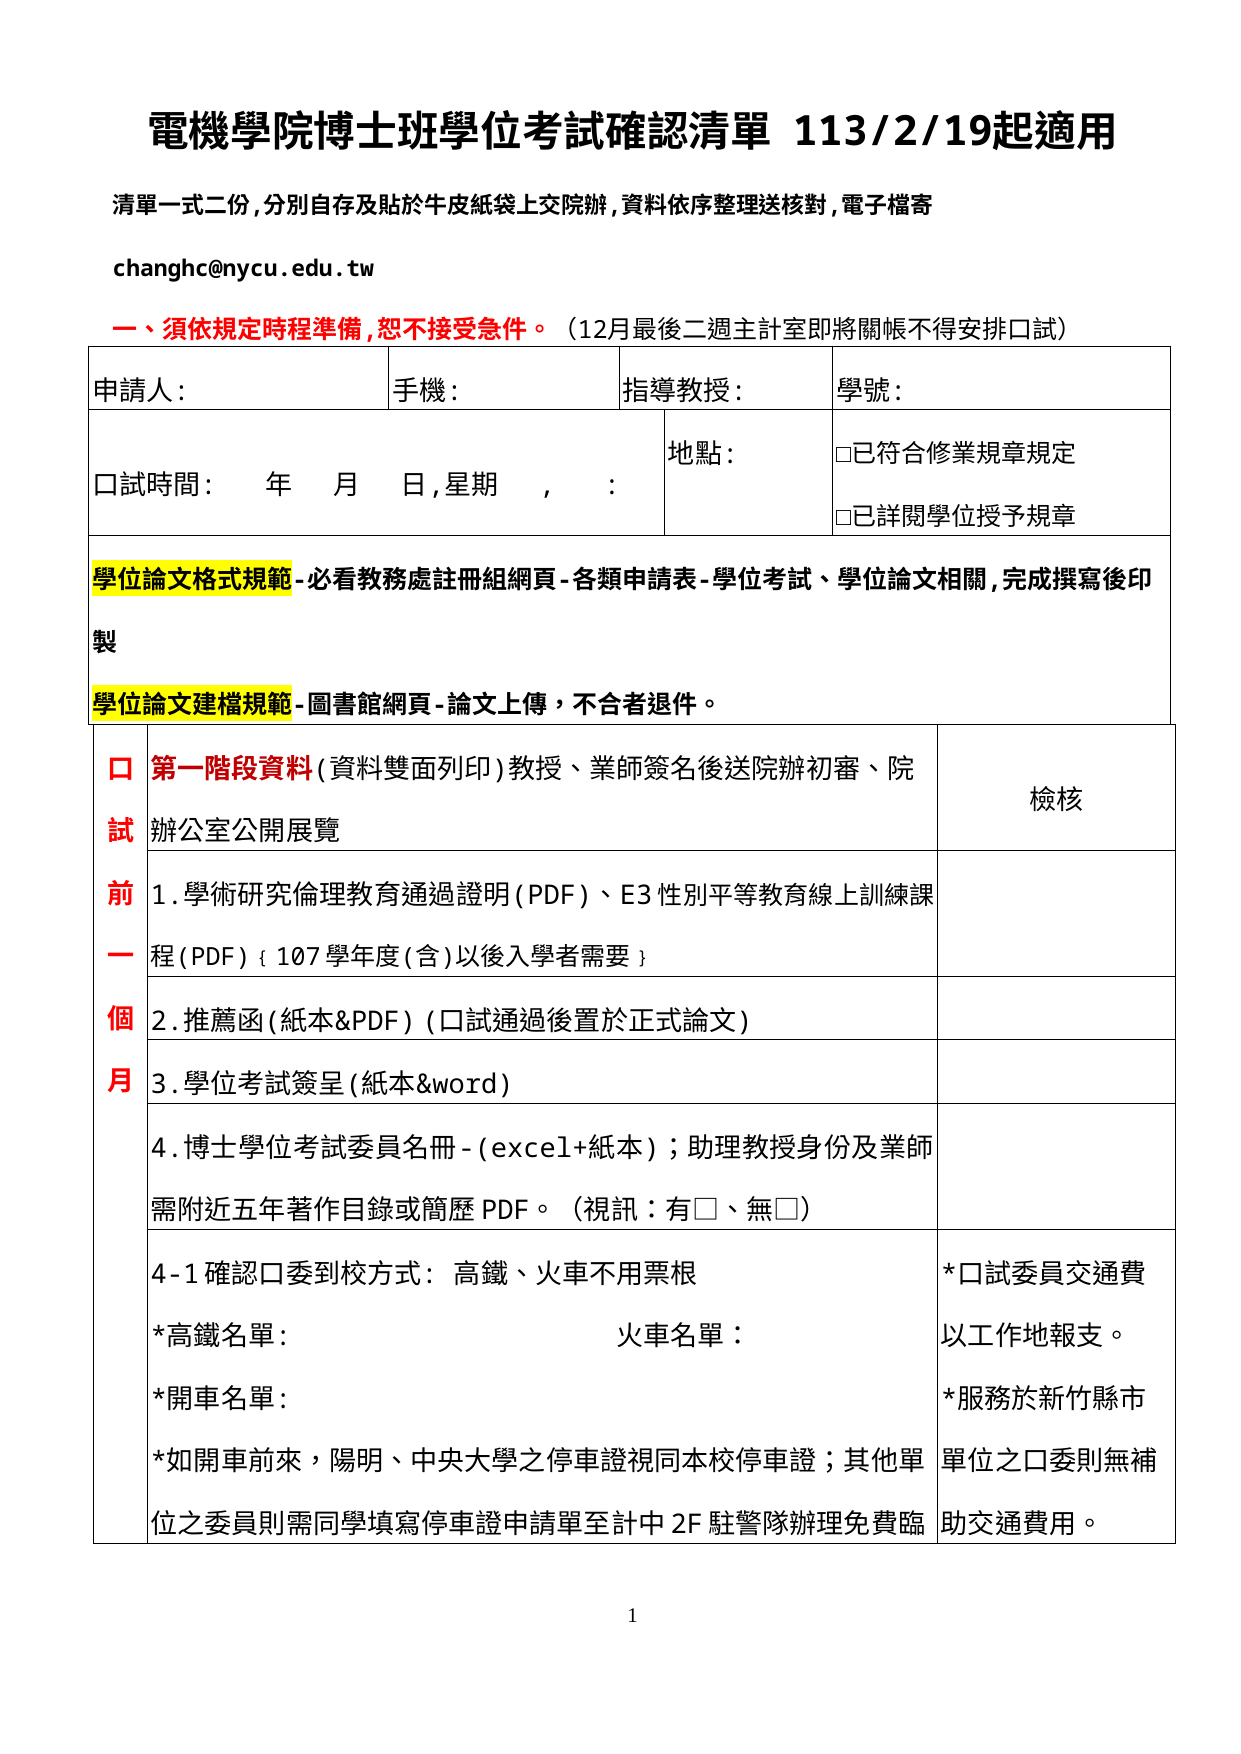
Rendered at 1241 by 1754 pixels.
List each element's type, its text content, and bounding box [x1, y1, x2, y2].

table_header 申請人: [89, 347, 388, 409]
table_header 指導教授: [620, 347, 832, 409]
table_cell 第一階段資料(資料雙面列印)教授、業師簽名後送院辦初審、院辦公室公開展覽 [148, 725, 937, 850]
table_cell 1.學術研究倫理教育通過證明(PDF)、E3性別平等教育線上訓練課程(PDF)﹛107學年度(含)以後入學者需要﹜ [148, 851, 937, 976]
table_cell *口試委員交通費以工作地報支。 *服務於新竹縣市單位之口委則無補助交通費用。 [938, 1230, 1175, 1542]
table_cell 2.推薦函(紙本&PDF) (口試通過後置於正式論文) [148, 977, 937, 1039]
table_cell □已符合修業規章規定 □已詳閱學位授予規章 [833, 410, 1170, 535]
table_cell 口試時間: 年 月 日,星期 , : [89, 410, 664, 535]
table_cell [938, 1040, 1175, 1103]
table_cell 4.博士學位考試委員名冊-(excel+紙本)；助理教授身份及業師需附近五年著作目錄或簡歷PDF。（視訊：有□、無□） [148, 1104, 937, 1229]
table_cell [89, 1229, 93, 1542]
table_header 學號: [833, 347, 1170, 409]
text 電機學院博士班學位考試確認清單 113/2/19起適用 [112, 96, 1152, 158]
table_cell [938, 977, 1175, 1039]
table_cell [89, 725, 93, 850]
table_cell [89, 850, 93, 976]
table_cell 地點: [665, 410, 832, 535]
text 清單一式二份,分別自存及貼於牛皮紙袋上交院辦,資料依序整理送核對,電子檔寄changhc@nycu.edu.tw 一、須依規定時程準備,恕不接受急件。（12月最後二週主計室即將關帳不得安排口試） [112, 158, 1152, 346]
table_cell 口試前一個月 [94, 725, 147, 1542]
table_cell 檢核 [938, 725, 1175, 850]
table_cell 4-1確認口委到校方式: 高鐵、火車不用票根 *高鐵名單: 火車名單： *開車名單: *如開車前來，陽明、中央大學之停車證視同本校停車證；其他單位之委員則需同學填寫停車證申請單至計中2F駐警隊辦理免費臨 [148, 1230, 937, 1542]
table_header 手機: [389, 347, 619, 409]
table_cell [89, 976, 93, 1039]
table_cell [1171, 409, 1175, 535]
table_header [1171, 346, 1175, 409]
table_cell 3.學位考試簽呈(紙本&word) [148, 1040, 937, 1103]
table_cell [938, 851, 1175, 976]
table_cell [89, 1039, 93, 1103]
table_cell [938, 1104, 1175, 1229]
table_cell [1171, 535, 1175, 724]
table_cell 學位論文格式規範-必看教務處註冊組網頁-各類申請表-學位考試、學位論文相關,完成撰寫後印製 學位論文建檔規範-圖書館網頁-論文上傳，不合者退件。 [89, 536, 1170, 724]
table_cell [89, 1103, 93, 1229]
